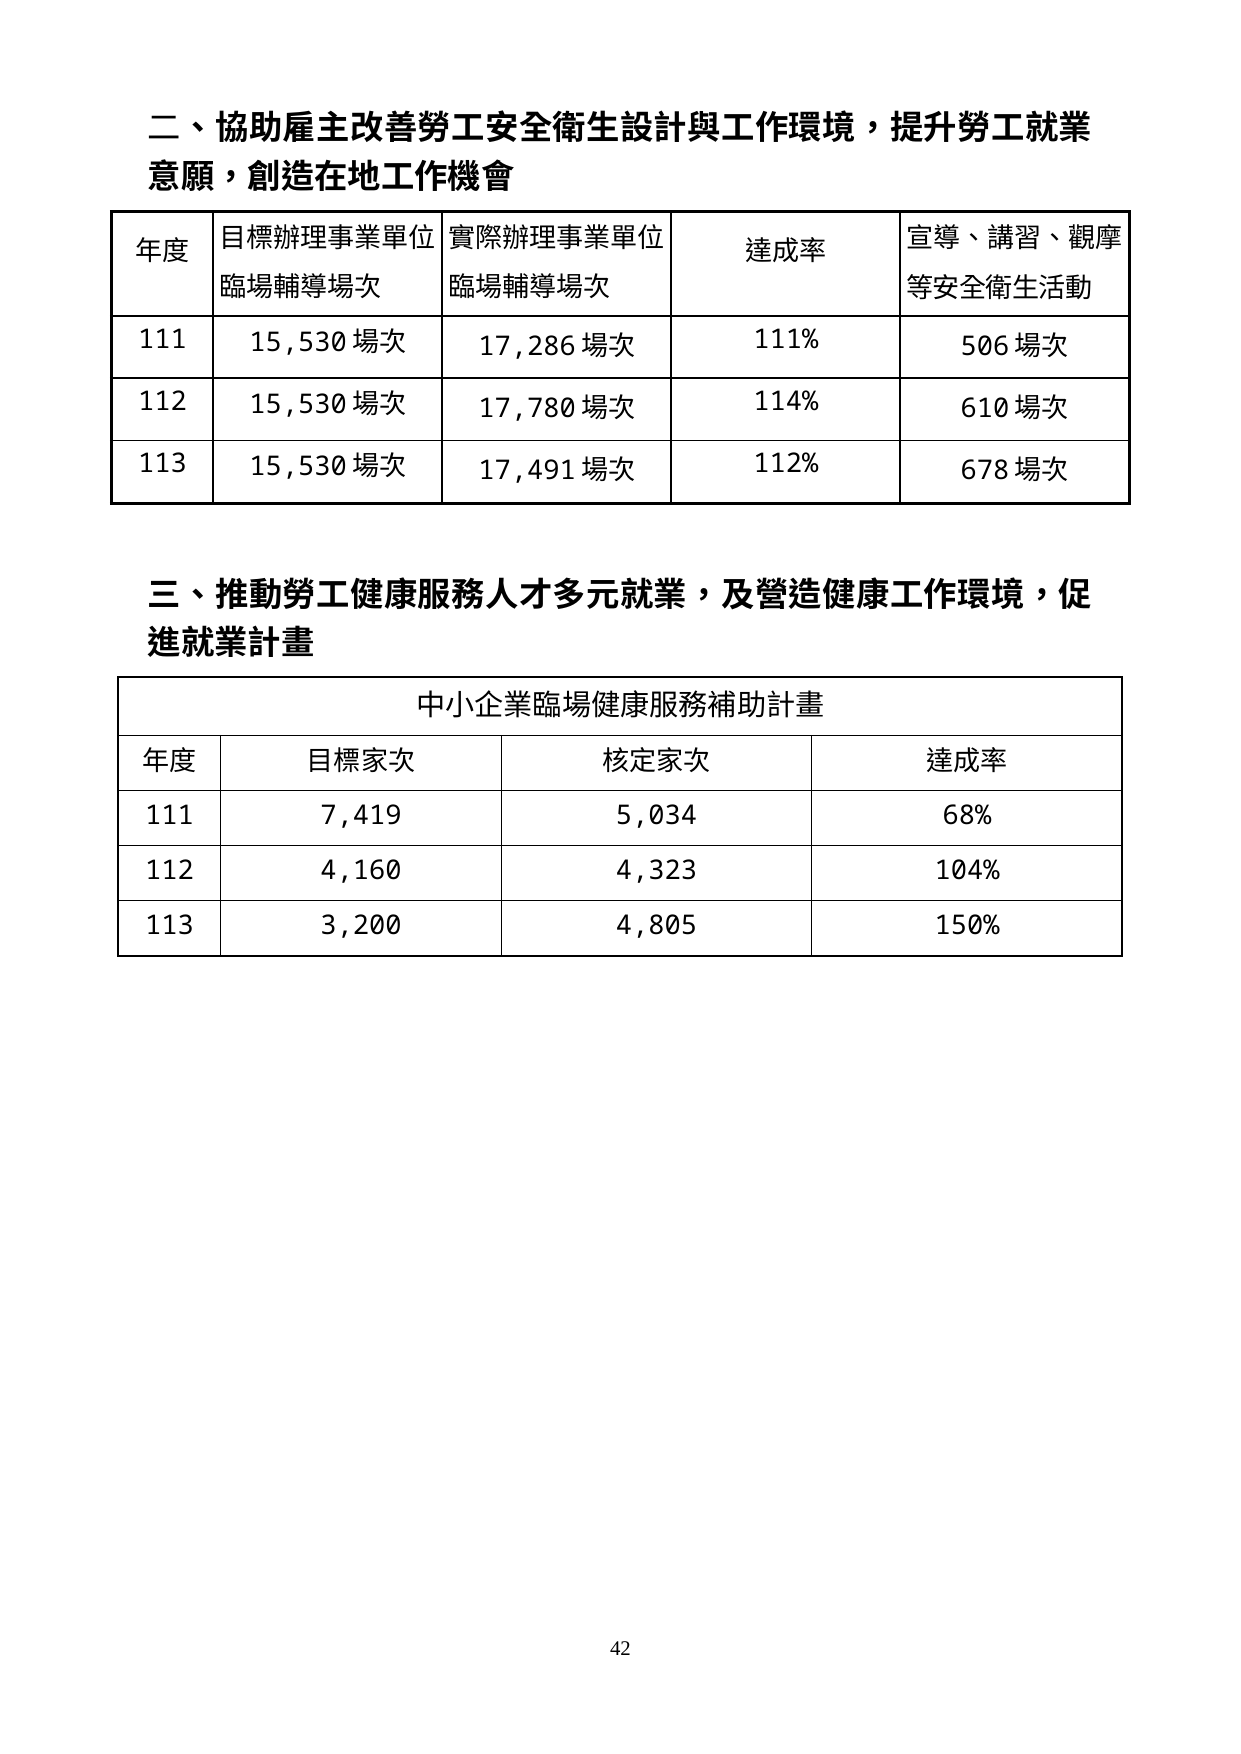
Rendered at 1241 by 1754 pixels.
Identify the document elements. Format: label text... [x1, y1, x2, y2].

table_cell 111 [113, 317, 212, 377]
table_cell 4,805 [502, 901, 811, 955]
table_cell 目標家次 [221, 736, 501, 790]
table_cell 506場次 [901, 317, 1128, 377]
table_cell 678場次 [901, 441, 1128, 502]
table_header 中小企業臨場健康服務補助計畫 [119, 678, 1121, 735]
table_cell 17,780場次 [443, 379, 670, 439]
table_cell 112% [672, 441, 899, 502]
table_cell 4,323 [502, 846, 811, 900]
table_cell 112 [119, 846, 220, 900]
table_header 宣導、講習、觀摩等安全衛生活動 [901, 213, 1128, 315]
table_cell 17,286場次 [443, 317, 670, 377]
table_cell 17,491場次 [443, 441, 670, 502]
table_cell 111% [672, 317, 899, 377]
table_cell 610場次 [901, 379, 1128, 439]
table_cell 112 [113, 379, 212, 439]
list 三、推動勞工健康服務人才多元就業，及營造健康工作環境，促進就業計畫 [73, 567, 1093, 664]
table_cell 150% [812, 901, 1121, 955]
table_cell 4,160 [221, 846, 501, 900]
table_cell 3,200 [221, 901, 501, 955]
table_header 實際辦理事業單位臨場輔導場次 [443, 213, 670, 315]
table_cell 達成率 [812, 736, 1121, 790]
table_cell 15,530場次 [214, 379, 441, 439]
table_header 目標辦理事業單位臨場輔導場次 [214, 213, 441, 315]
table_cell 113 [119, 901, 220, 955]
list 二、協助雇主改善勞工安全衛生設計與工作環境，提升勞工就業意願，創造在地工作機會 [73, 101, 1093, 198]
table_header 達成率 [672, 213, 899, 315]
table_header 年度 [113, 213, 212, 315]
table_cell 核定家次 [502, 736, 811, 790]
table_cell 104% [812, 846, 1121, 900]
table_cell 68% [812, 791, 1121, 845]
table_cell 7,419 [221, 791, 501, 845]
table_cell 15,530場次 [214, 441, 441, 502]
table_cell 15,530場次 [214, 317, 441, 377]
table_cell 年度 [119, 736, 220, 790]
table_cell 114% [672, 379, 899, 439]
table_cell 113 [113, 441, 212, 502]
table_cell 111 [119, 791, 220, 845]
table_cell 5,034 [502, 791, 811, 845]
